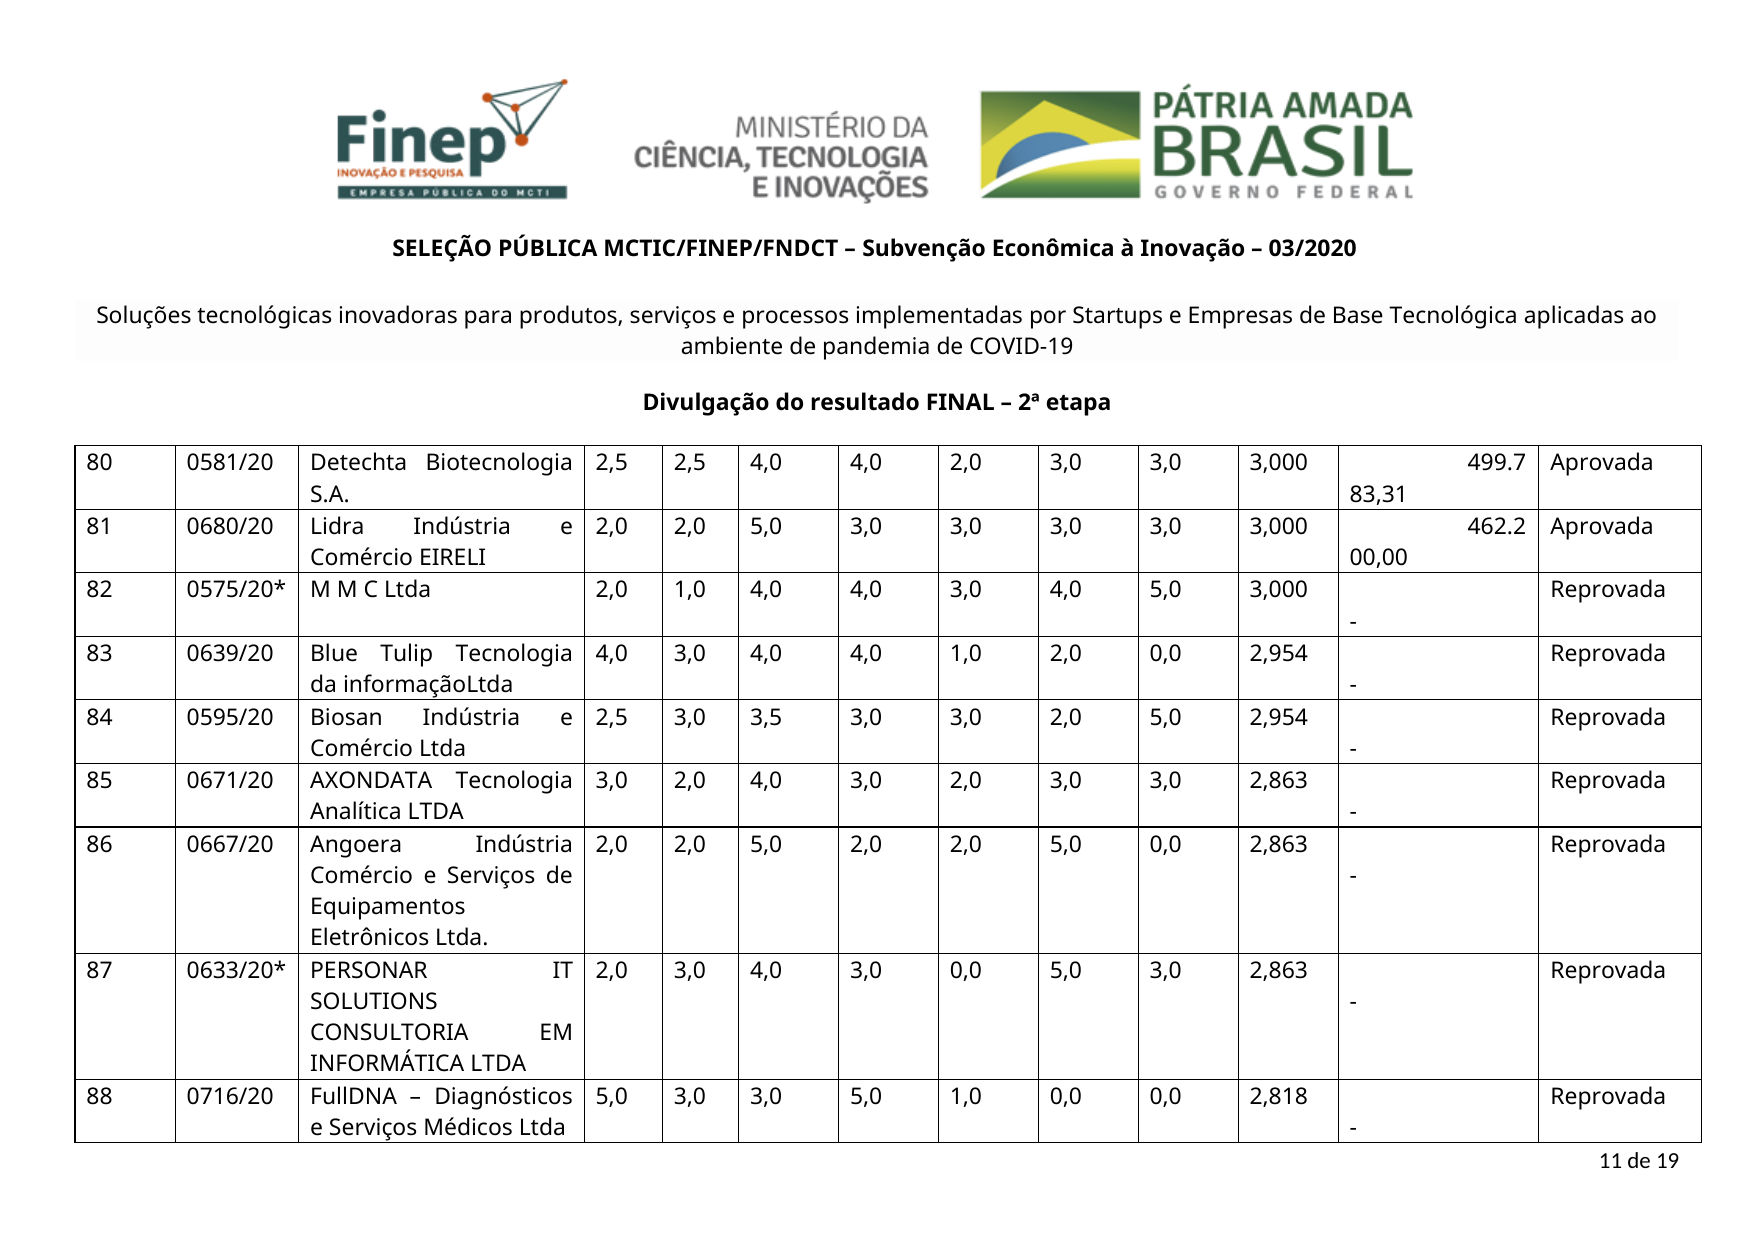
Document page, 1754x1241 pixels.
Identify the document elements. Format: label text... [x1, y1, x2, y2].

table_cell 0671/20 [176, 764, 298, 826]
table_cell Blue Tulip Tecnologia da informaçãoLtda [299, 637, 584, 699]
table_cell 4,0 [1039, 573, 1138, 636]
table_cell Detechta Biotecnologia S.A. [299, 446, 584, 509]
table_cell 83 [76, 637, 175, 699]
table_cell 0716/20 [176, 1080, 298, 1142]
table_cell 0595/20 [176, 700, 298, 763]
table_cell 0,0 [1139, 1080, 1238, 1142]
table_cell 5,0 [739, 510, 838, 572]
table_cell 82 [76, 573, 175, 636]
table_cell Lidra Indústria e Comércio EIRELI [299, 510, 584, 572]
table_cell 2,0 [663, 764, 738, 826]
table_cell 81 [76, 510, 175, 572]
table_cell 3,0 [839, 764, 938, 826]
table_cell 88 [76, 1080, 175, 1142]
table_cell 3,0 [1139, 446, 1238, 509]
table_cell Reprovada [1539, 828, 1701, 952]
table_cell 3,0 [939, 700, 1038, 763]
table_cell 2,0 [939, 764, 1038, 826]
table_cell 2,5 [663, 446, 738, 509]
table_cell 4,0 [839, 446, 938, 509]
table_cell 4,0 [739, 764, 838, 826]
table_cell 80 [76, 446, 175, 509]
table_cell 87 [76, 954, 175, 1078]
table_cell 3,0 [1039, 446, 1138, 509]
table_cell AXONDATA Tecnologia Analítica LTDA [299, 764, 584, 826]
table_cell 86 [76, 828, 175, 952]
table_cell 2,0 [585, 573, 662, 636]
table_cell 2,0 [1039, 700, 1138, 763]
table_cell 3,0 [1139, 510, 1238, 572]
table_cell 2,863 [1239, 954, 1338, 1078]
table_cell 0633/20* [176, 954, 298, 1078]
table_cell 5,0 [739, 828, 838, 952]
table_cell - [1339, 573, 1538, 636]
table_cell 5,0 [1139, 700, 1238, 763]
table_cell - [1339, 954, 1538, 1078]
table_cell 3,5 [739, 700, 838, 763]
table_cell 4,0 [585, 637, 662, 699]
table_cell 3,0 [1039, 764, 1138, 826]
table_cell 2,863 [1239, 764, 1338, 826]
table_cell 3,0 [839, 954, 938, 1078]
table_cell 84 [76, 700, 175, 763]
table_cell 3,000 [1239, 446, 1338, 509]
table_cell Angoera Indústria Comércio e Serviços de Equipamentos Eletrônicos Ltda. [299, 828, 584, 952]
table_cell 3,000 [1239, 510, 1338, 572]
table_cell 3,0 [585, 764, 662, 826]
table_cell 5,0 [1039, 954, 1138, 1078]
table_cell 2,5 [585, 446, 662, 509]
table_cell 0,0 [1139, 828, 1238, 952]
table_cell 3,0 [663, 700, 738, 763]
table_cell 85 [76, 764, 175, 826]
table_cell 5,0 [585, 1080, 662, 1142]
table_cell 462.200,00 [1339, 510, 1538, 572]
table_cell 3,0 [939, 573, 1038, 636]
table_cell 3,0 [1139, 954, 1238, 1078]
table_cell 2,863 [1239, 828, 1338, 952]
table_cell 3,0 [939, 510, 1038, 572]
table_cell PERSONAR IT SOLUTIONS CONSULTORIA EM INFORMÁTICA LTDA [299, 954, 584, 1078]
table_cell 3,0 [663, 954, 738, 1078]
table_cell 0680/20 [176, 510, 298, 572]
table_cell 2,0 [585, 828, 662, 952]
table_cell 2,0 [663, 510, 738, 572]
table_cell 3,0 [1039, 510, 1138, 572]
table_cell - [1339, 828, 1538, 952]
table_cell 2,0 [939, 828, 1038, 952]
table_cell Biosan Indústria e Comércio Ltda [299, 700, 584, 763]
table_cell M M C Ltda [299, 573, 584, 636]
table_cell 3,0 [839, 700, 938, 763]
table_cell 0575/20* [176, 573, 298, 636]
table_cell - [1339, 1080, 1538, 1142]
table_cell 5,0 [839, 1080, 938, 1142]
table_cell 0,0 [939, 954, 1038, 1078]
table_cell - [1339, 637, 1538, 699]
table_cell Reprovada [1539, 1080, 1701, 1142]
table_cell 5,0 [1039, 828, 1138, 952]
table_cell 1,0 [663, 573, 738, 636]
table_cell 4,0 [739, 637, 838, 699]
table_cell 2,954 [1239, 700, 1338, 763]
table_cell 3,0 [663, 1080, 738, 1142]
table_cell Reprovada [1539, 954, 1701, 1078]
table_cell Aprovada [1539, 510, 1701, 572]
table_cell FullDNA – Diagnósticos e Serviços Médicos Ltda [299, 1080, 584, 1142]
table_cell Aprovada [1539, 446, 1701, 509]
table_cell 4,0 [839, 573, 938, 636]
table_cell 2,0 [585, 510, 662, 572]
table_cell Reprovada [1539, 700, 1701, 763]
table_cell 0,0 [1039, 1080, 1138, 1142]
table_cell 499.783,31 [1339, 446, 1538, 509]
table_cell - [1339, 764, 1538, 826]
table_cell Reprovada [1539, 573, 1701, 636]
table_cell 3,0 [1139, 764, 1238, 826]
table_cell 2,5 [585, 700, 662, 763]
table_cell Reprovada [1539, 764, 1701, 826]
table_cell 2,0 [585, 954, 662, 1078]
table_cell 1,0 [939, 1080, 1038, 1142]
table_cell 4,0 [739, 573, 838, 636]
table_cell 0,0 [1139, 637, 1238, 699]
table_cell 2,0 [1039, 637, 1138, 699]
table_cell 4,0 [839, 637, 938, 699]
table_cell 3,0 [839, 510, 938, 572]
table_cell 1,0 [939, 637, 1038, 699]
table_cell Reprovada [1539, 637, 1701, 699]
table_cell 2,818 [1239, 1080, 1338, 1142]
table_cell 2,0 [839, 828, 938, 952]
table_cell 0667/20 [176, 828, 298, 952]
table_cell - [1339, 700, 1538, 763]
table_cell 0639/20 [176, 637, 298, 699]
table_cell 2,0 [663, 828, 738, 952]
table_cell 5,0 [1139, 573, 1238, 636]
table_cell 4,0 [739, 954, 838, 1078]
table_cell 4,0 [739, 446, 838, 509]
table_cell 2,0 [939, 446, 1038, 509]
table_cell 3,000 [1239, 573, 1338, 636]
table_cell 3,0 [663, 637, 738, 699]
table_cell 2,954 [1239, 637, 1338, 699]
table_cell 0581/20 [176, 446, 298, 509]
table_cell 3,0 [739, 1080, 838, 1142]
